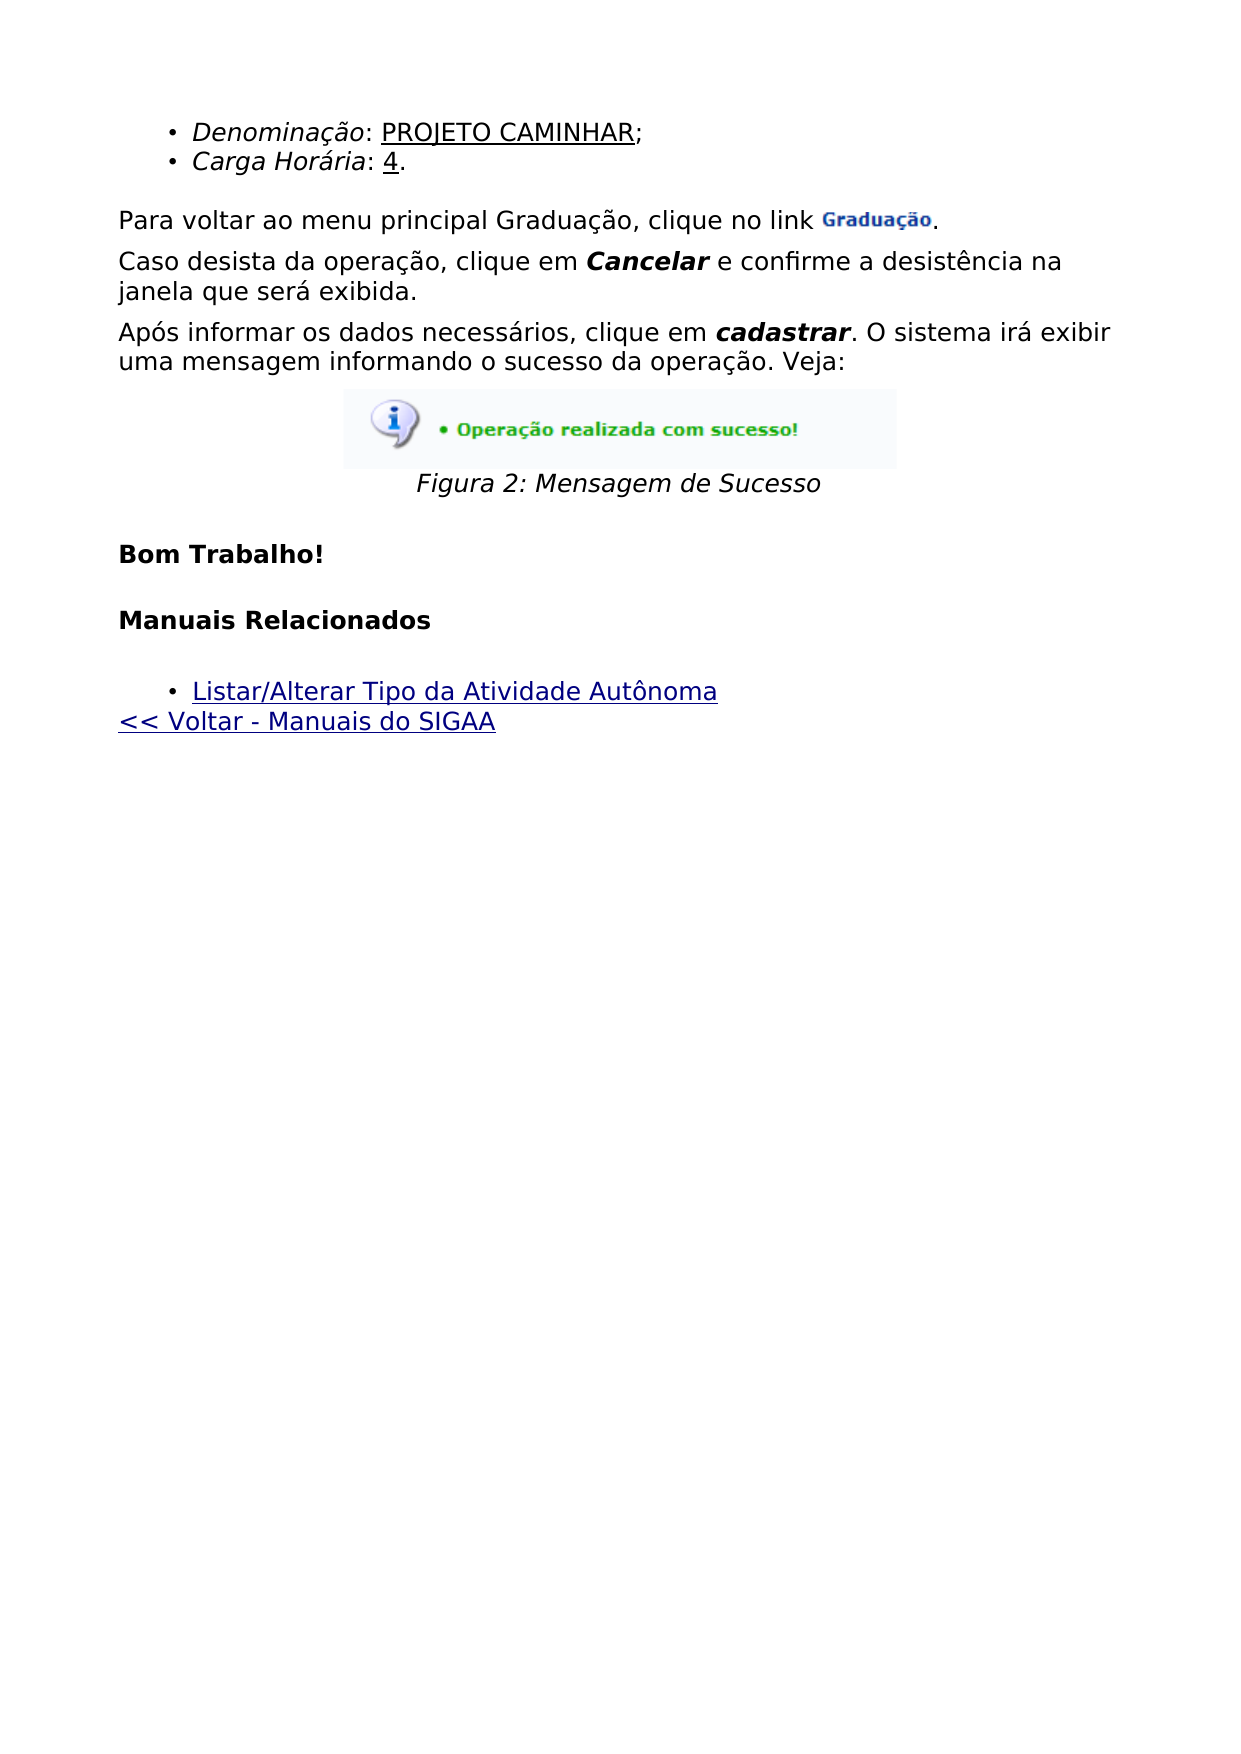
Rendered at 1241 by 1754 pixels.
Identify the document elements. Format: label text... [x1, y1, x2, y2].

picture [822, 212, 932, 230]
text Caso desista da operação, clique em Cancelar e confirme a desistência na janela que será exibida. [118, 248, 1122, 306]
list Listar/Alterar Tipo da Atividade Autônoma [177, 678, 1122, 707]
text Figura 2: Mensagem de Sucesso [343, 469, 897, 498]
subtitle Manuais Relacionados [118, 606, 1122, 636]
text Para voltar ao menu principal Graduação, clique no link . [118, 206, 1122, 235]
text << Voltar - Manuais do SIGAA [118, 707, 1122, 736]
list Denominação: PROJETO CAMINHAR; [177, 118, 1122, 147]
text Após informar os dados necessários, clique em cadastrar. O sistema irá exibir uma mensagem informando o sucesso da operação. Veja: [118, 318, 1122, 377]
picture [343, 389, 897, 469]
text Bom Trabalho! [118, 540, 1122, 569]
list Carga Horária: 4. [177, 147, 1122, 176]
